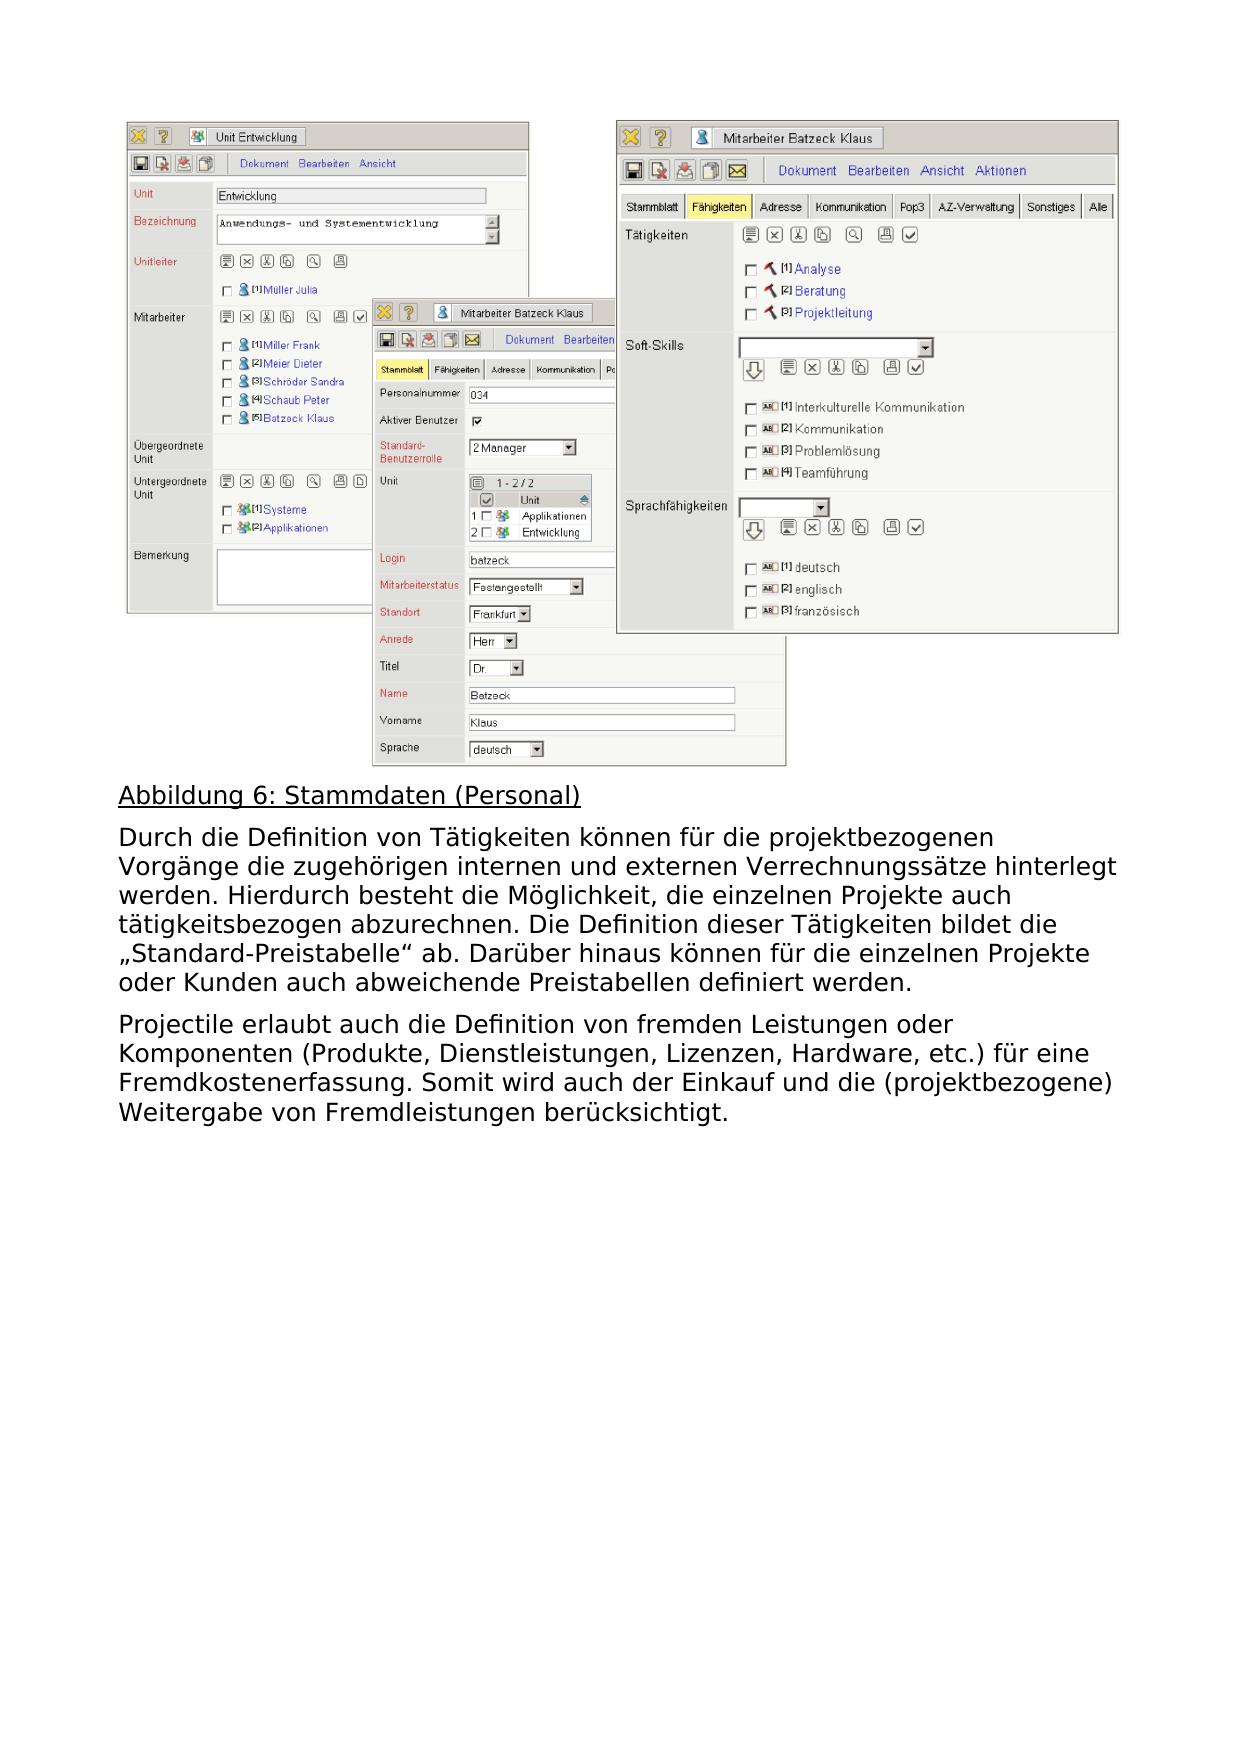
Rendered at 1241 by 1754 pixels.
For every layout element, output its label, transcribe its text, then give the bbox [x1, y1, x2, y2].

text Abbildung 6: Stammdaten (Personal) [118, 781, 1122, 810]
text Durch die Definition von Tätigkeiten können für die projektbezogenen Vorgänge die zugehörigen internen und externen Verrechnungssätze hinterlegt werden. Hierdurch besteht die Möglichkeit, die einzelnen Projekte auch tätigkeitsbezogen abzurechnen. Die Definition dieser Tätigkeiten bildet die „Standard-Preistabelle“ ab. Darüber hinaus können für die einzelnen Projekte oder Kunden auch abweichende Preistabellen definiert werden. [118, 823, 1122, 998]
picture [118, 118, 1123, 769]
text Projectile erlaubt auch die Definition von fremden Leistungen oder Komponenten (Produkte, Dienstleistungen, Lizenzen, Hardware, etc.) für eine Fremdkostenerfassung. Somit wird auch der Einkauf und die (projektbezogene) Weitergabe von Fremdleistungen berücksichtigt. [118, 1010, 1122, 1127]
